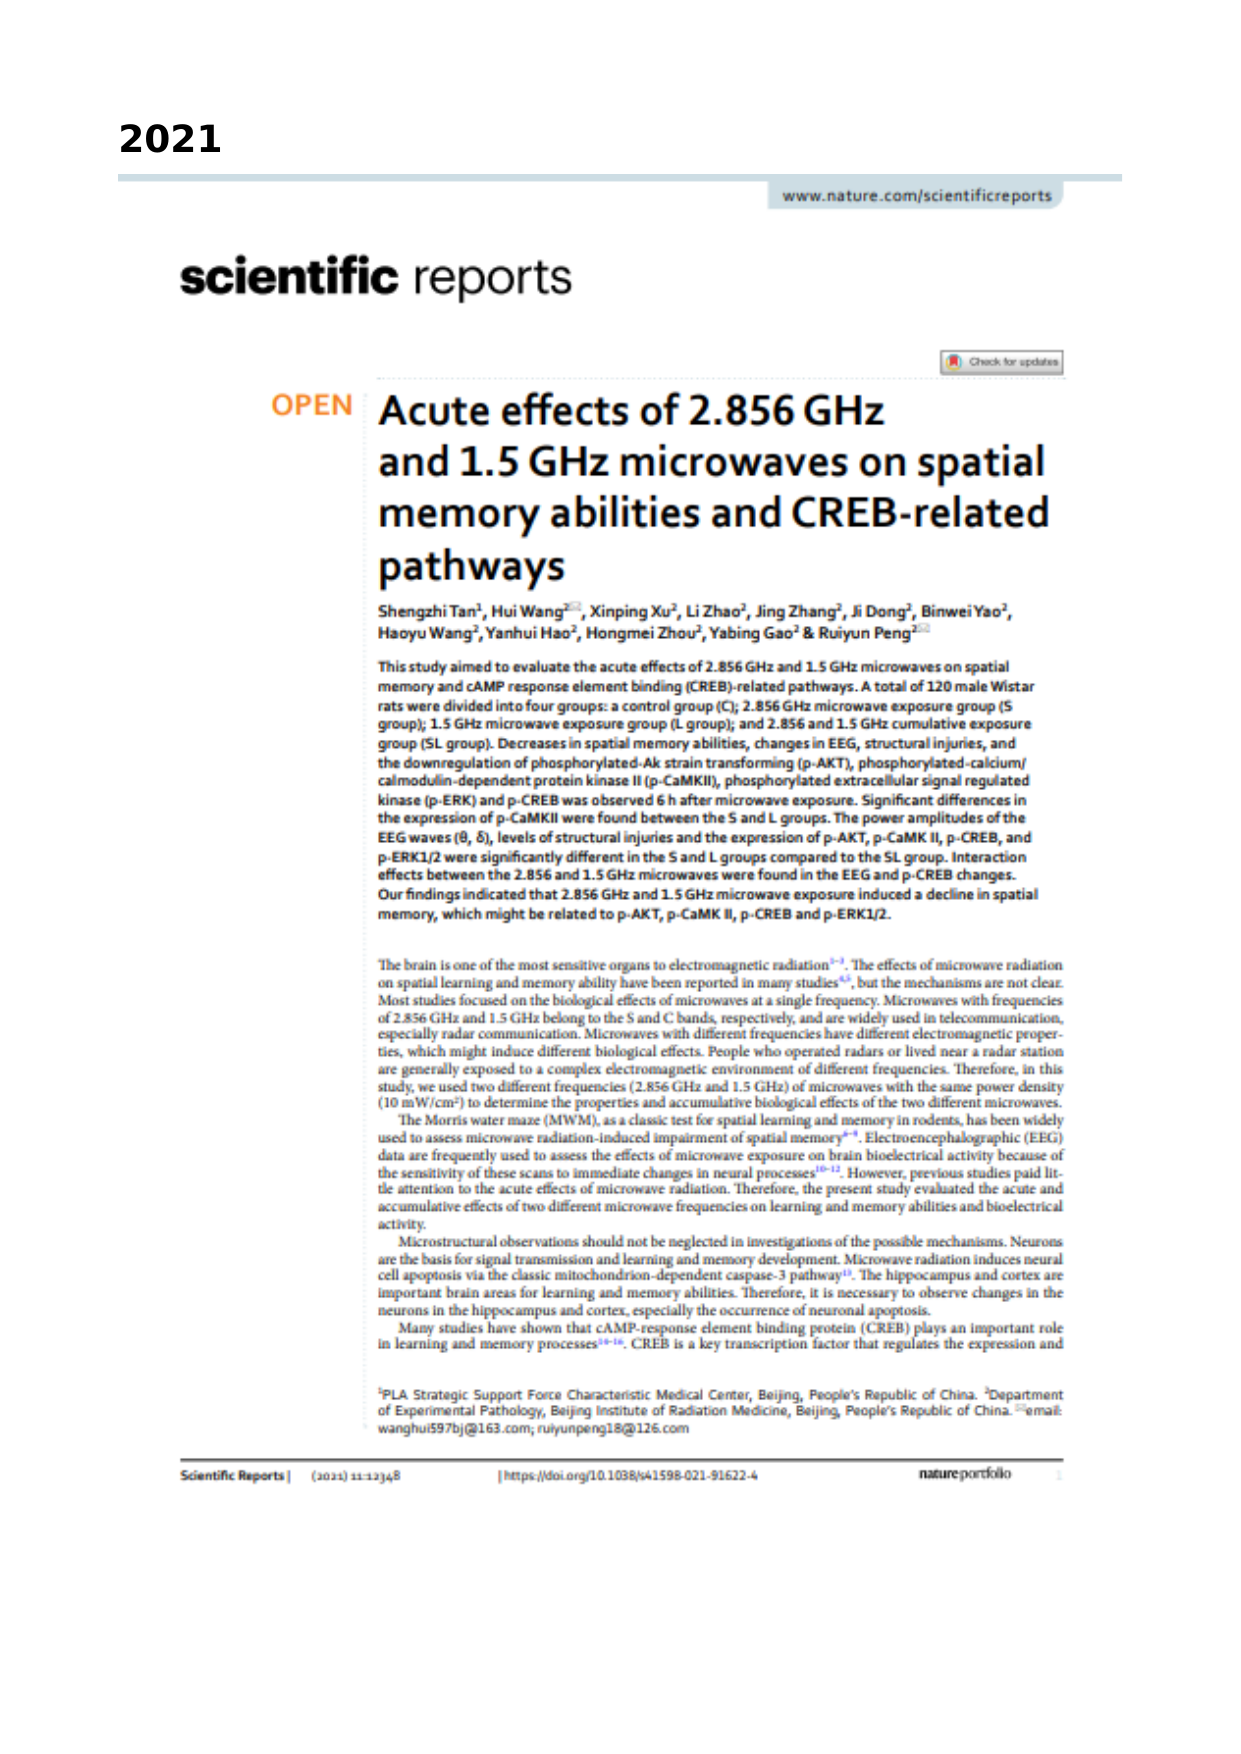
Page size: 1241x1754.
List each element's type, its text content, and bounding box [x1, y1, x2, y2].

subtitle 2021 [118, 118, 1122, 162]
picture [118, 174, 1123, 1506]
